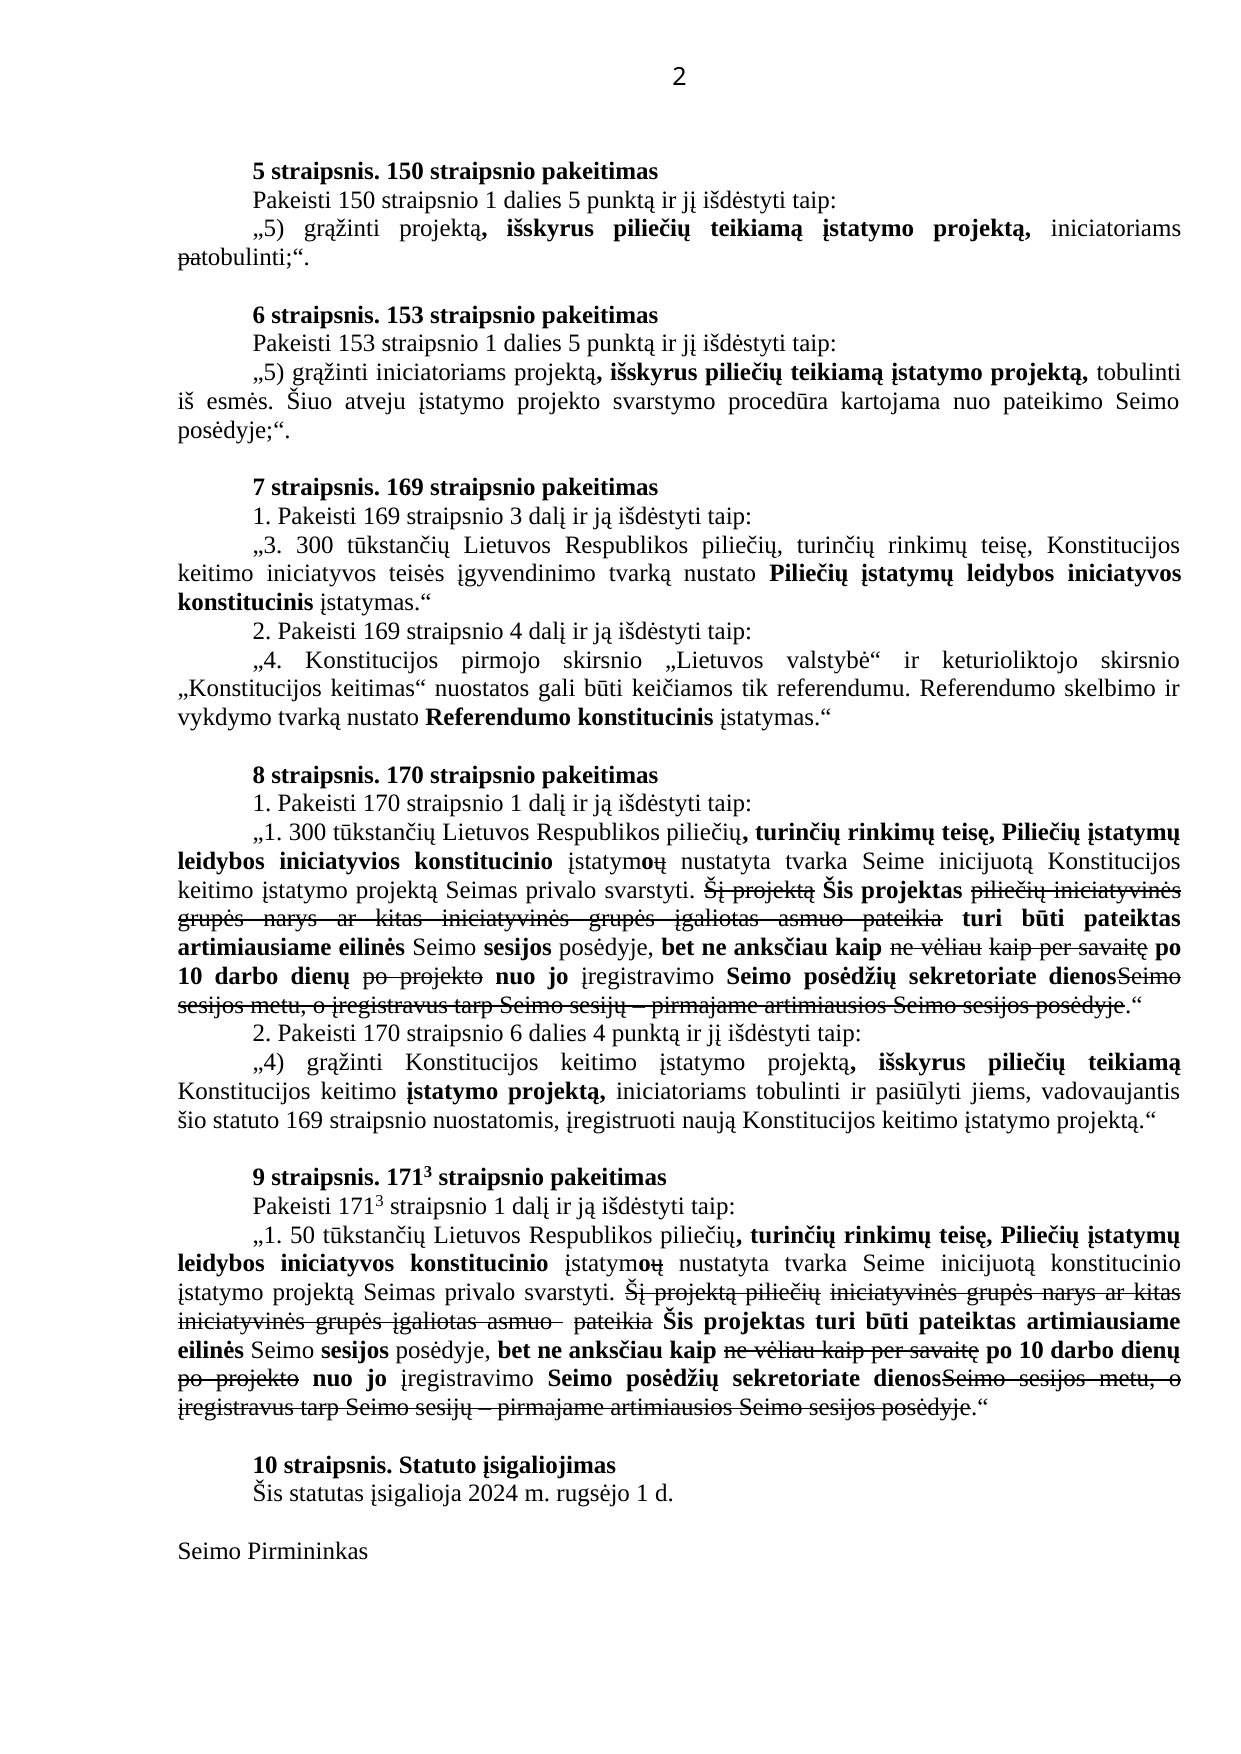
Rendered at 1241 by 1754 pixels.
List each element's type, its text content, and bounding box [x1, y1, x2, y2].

text Pakeisti 150 straipsnio 1 dalies 5 punktą ir jį išdėstyti taip: [177, 185, 1181, 213]
text 5 straipsnis. 150 straipsnio pakeitimas [177, 156, 1181, 185]
text „1. 300 tūkstančių Lietuvos Respublikos piliečių, turinčių rinkimų teisę, Piliečių įstatymų leidybos iniciatyvios konstitucinio įstatymoų nustatyta tvarka Seime inicijuotą Konstitucijos keitimo įstatymo projektą Seimas privalo svarstyti. Šį projektą Šis projektas piliečių iniciatyvinės grupės narys ar kitas iniciatyvinės grupės įgaliotas asmuo pateikia turi būti pateiktas artimiausiame eilinės Seimo sesijos posėdyje, bet ne anksčiau kaip ne vėliau kaip per savaitę po 10 darbo dienų po projekto nuo jo įregistravimo Seimo posėdžių sekretoriate dienosSeimo sesijos metu, o įregistravus tarp Seimo sesijų – pirmajame artimiausios Seimo sesijos posėdyje.“ [177, 817, 1181, 1018]
text 7 straipsnis. 169 straipsnio pakeitimas [177, 472, 1181, 501]
text 2. Pakeisti 169 straipsnio 4 dalį ir ją išdėstyti taip: [177, 616, 1181, 645]
text „5) grąžinti projektą, išskyrus piliečių teikiamą įstatymo projektą, iniciatoriams patobulinti;“. [177, 213, 1181, 271]
text Šis statutas įsigalioja 2024 m. rugsėjo 1 d. [177, 1478, 1181, 1507]
text 1. Pakeisti 170 straipsnio 1 dalį ir ją išdėstyti taip: [177, 788, 1181, 817]
text 9 straipsnis. 1713 straipsnio pakeitimas [177, 1162, 1181, 1191]
text „3. 300 tūkstančių Lietuvos Respublikos piliečių, turinčių rinkimų teisę, Konstitucijos keitimo iniciatyvos teisės įgyvendinimo tvarką nustato Piliečių įstatymų leidybos iniciatyvos konstitucinis įstatymas.“ [177, 530, 1181, 616]
text „4) grąžinti Konstitucijos keitimo įstatymo projektą, išskyrus piliečių teikiamą Konstitucijos keitimo įstatymo projektą, iniciatoriams tobulinti ir pasiūlyti jiems, vadovaujantis šio statuto 169 straipsnio nuostatomis, įregistruoti naują Konstitucijos keitimo įstatymo projektą.“ [177, 1047, 1181, 1133]
text 2. Pakeisti 170 straipsnio 6 dalies 4 punktą ir jį išdėstyti taip: [177, 1018, 1181, 1047]
text „4. Konstitucijos pirmojo skirsnio „Lietuvos valstybė“ ir keturioliktojo skirsnio „Konstitucijos keitimas“ nuostatos gali būti keičiamos tik referendumu. Referendumo skelbimo ir vykdymo tvarką nustato Referendumo konstitucinis įstatymas.“ [177, 645, 1181, 731]
text 10 straipsnis. Statuto įsigaliojimas [177, 1450, 1181, 1478]
text 8 straipsnis. 170 straipsnio pakeitimas [177, 760, 1181, 788]
text „1. 50 tūkstančių Lietuvos Respublikos piliečių, turinčių rinkimų teisę, Piliečių įstatymų leidybos iniciatyvos konstitucinio įstatymoų nustatyta tvarka Seime inicijuotą konstitucinio įstatymo projektą Seimas privalo svarstyti. Šį projektą piliečių iniciatyvinės grupės narys ar kitas iniciatyvinės grupės įgaliotas asmuo pateikia Šis projektas turi būti pateiktas artimiausiame eilinės Seimo sesijos posėdyje, bet ne anksčiau kaip ne vėliau kaip per savaitę po 10 darbo dienų po projekto nuo jo įregistravimo Seimo posėdžių sekretoriate dienosSeimo sesijos metu, o įregistravus tarp Seimo sesijų – pirmajame artimiausios Seimo sesijos posėdyje.“ [177, 1220, 1181, 1421]
text 6 straipsnis. 153 straipsnio pakeitimas [177, 300, 1181, 328]
text 1. Pakeisti 169 straipsnio 3 dalį ir ją išdėstyti taip: [177, 501, 1181, 530]
text „5) grąžinti iniciatoriams projektą, išskyrus piliečių teikiamą įstatymo projektą, tobulinti iš esmės. Šiuo atveju įstatymo projekto svarstymo procedūra kartojama nuo pateikimo Seimo posėdyje;“. [177, 357, 1181, 443]
text Pakeisti 1713 straipsnio 1 dalį ir ją išdėstyti taip: [177, 1191, 1181, 1220]
text Seimo Pirmininkas [177, 1536, 1108, 1565]
text Pakeisti 153 straipsnio 1 dalies 5 punktą ir jį išdėstyti taip: [177, 328, 1181, 357]
